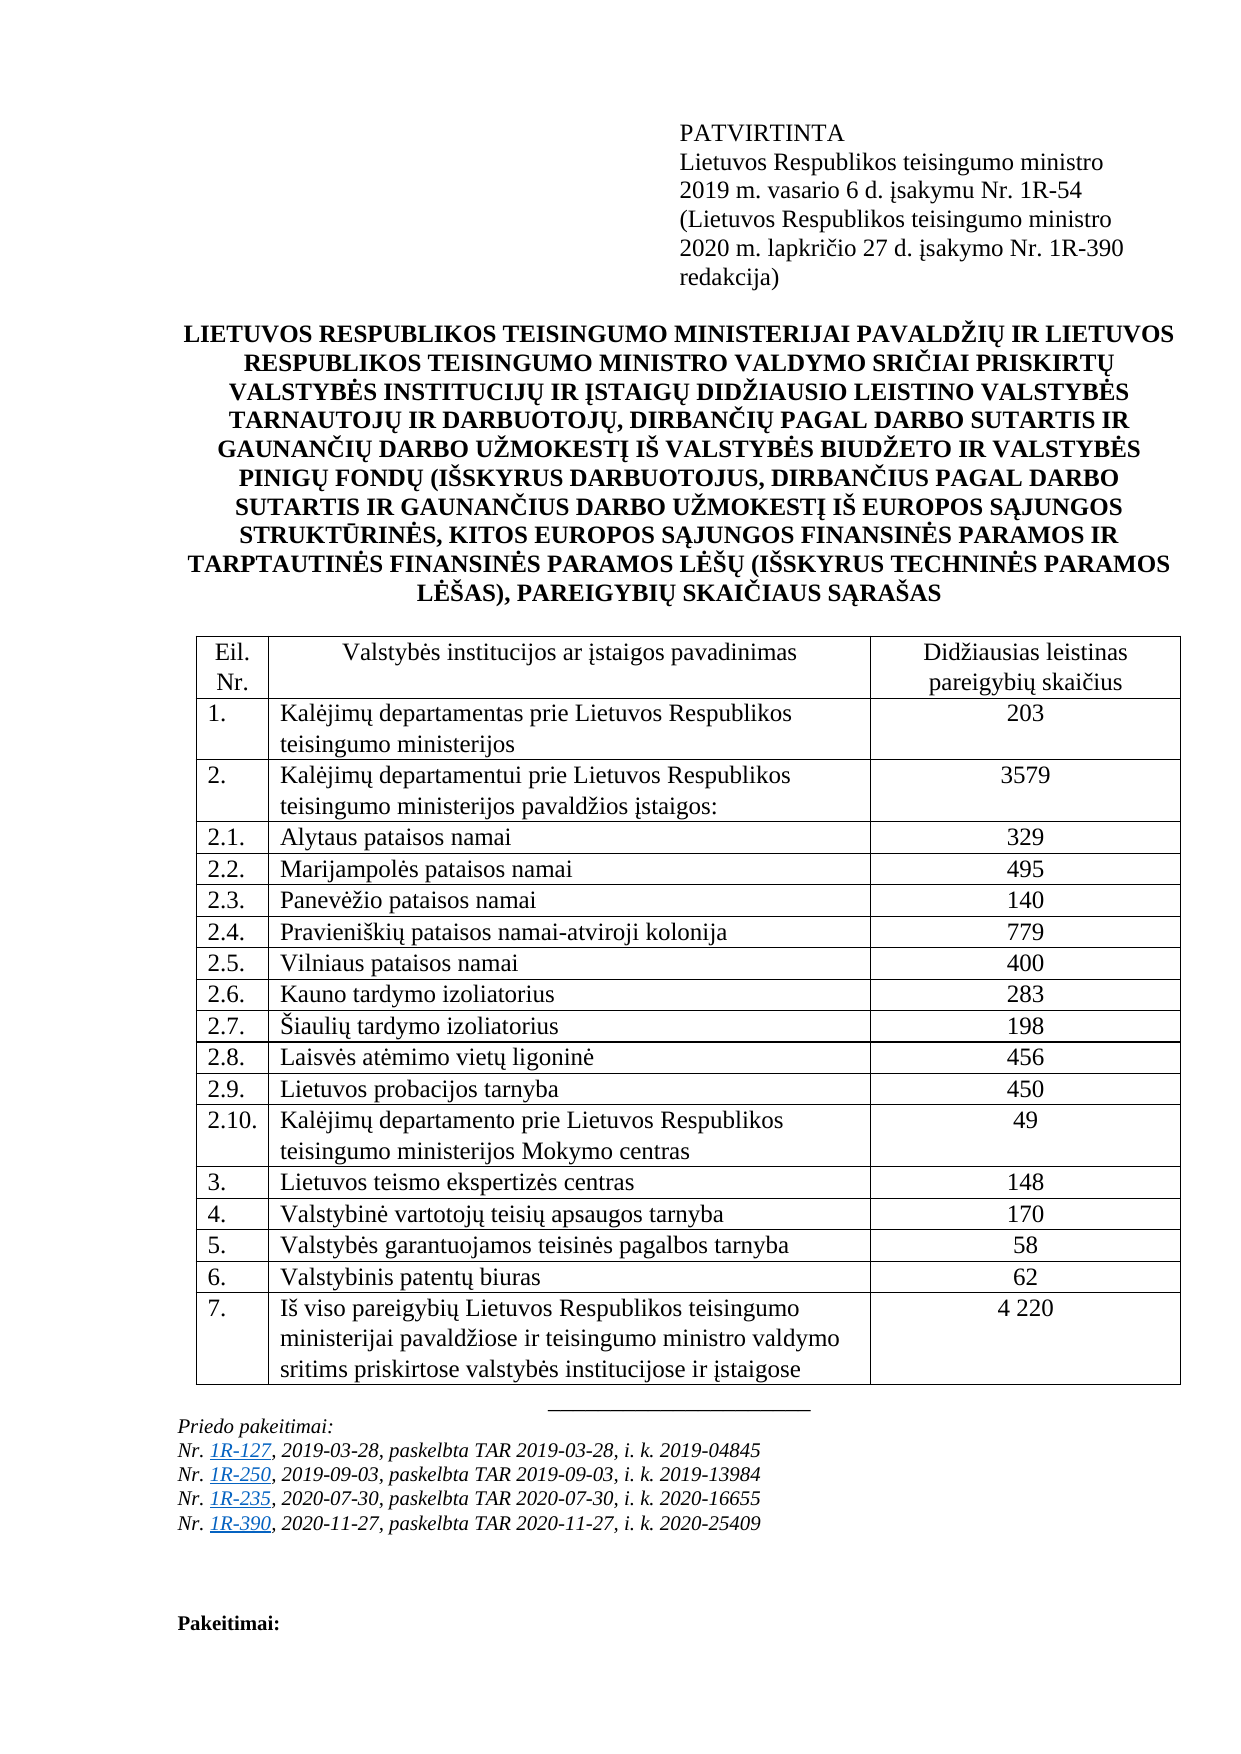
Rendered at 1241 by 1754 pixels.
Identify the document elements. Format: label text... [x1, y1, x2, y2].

table_cell 5. [197, 1230, 268, 1261]
table_cell Marijampolės pataisos namai [269, 854, 870, 884]
table_cell Kalėjimų departamento prie Lietuvos Respublikos teisingumo ministerijos Mokymo centras [269, 1105, 870, 1166]
table_cell 329 [871, 822, 1180, 853]
table_cell 2.6. [197, 980, 268, 1010]
text redakcija) [679, 262, 1181, 291]
table_cell 170 [871, 1199, 1180, 1229]
table_cell 2.10. [197, 1105, 268, 1166]
text Priedo pakeitimai: [177, 1414, 1181, 1438]
text 2020 m. lapkričio 27 d. įsakymo Nr. 1R-390 [679, 233, 1181, 262]
table_cell 2.7. [197, 1011, 268, 1041]
table_cell Laisvės atėmimo vietų ligoninė [269, 1043, 870, 1073]
table_cell Pravieniškių pataisos namai-atviroji kolonija [269, 917, 870, 947]
table_cell Alytaus pataisos namai [269, 822, 870, 853]
table_cell 2.8. [197, 1043, 268, 1073]
text Nr. 1R-250, 2019-09-03, paskelbta TAR 2019-09-03, i. k. 2019-13984 [177, 1462, 1181, 1486]
table_cell 456 [871, 1043, 1180, 1073]
table_cell 495 [871, 854, 1180, 884]
text _____________________ [177, 1385, 1181, 1414]
table_cell Panevėžio pataisos namai [269, 885, 870, 916]
table_header Valstybės institucijos ar įstaigos pavadinimas [269, 637, 870, 697]
table_cell Vilniaus pataisos namai [269, 948, 870, 978]
table_cell 203 [871, 699, 1180, 759]
table_cell 2.5. [197, 948, 268, 978]
table_cell 3579 [871, 760, 1180, 821]
table_cell 140 [871, 885, 1180, 916]
table_cell 2.4. [197, 917, 268, 947]
table_cell 58 [871, 1230, 1180, 1261]
table_cell Lietuvos teismo ekspertizės centras [269, 1167, 870, 1198]
table_cell 62 [871, 1262, 1180, 1292]
table_cell 2.2. [197, 854, 268, 884]
table_cell 2.9. [197, 1074, 268, 1104]
table_cell 779 [871, 917, 1180, 947]
text 2019 m. vasario 6 d. įsakymu Nr. 1R-54 [679, 176, 1181, 204]
table_cell 4 220 [871, 1293, 1180, 1384]
table_cell 400 [871, 948, 1180, 978]
table_cell 450 [871, 1074, 1180, 1104]
text Lietuvos Respublikos teisingumo ministro [679, 147, 1181, 176]
table_cell 2.1. [197, 822, 268, 853]
table_cell 1. [197, 699, 268, 759]
table_cell 6. [197, 1262, 268, 1292]
text Nr. 1R-390, 2020-11-27, paskelbta TAR 2020-11-27, i. k. 2020-25409 [177, 1510, 1181, 1534]
table_cell 148 [871, 1167, 1180, 1198]
table_cell Kalėjimų departamentui prie Lietuvos Respublikos teisingumo ministerijos pavaldžios įstaigos: [269, 760, 870, 821]
table_cell 198 [871, 1011, 1180, 1041]
text Nr. 1R-235, 2020-07-30, paskelbta TAR 2020-07-30, i. k. 2020-16655 [177, 1486, 1181, 1510]
table_cell Valstybinė vartotojų teisių apsaugos tarnyba [269, 1199, 870, 1229]
table_cell 2. [197, 760, 268, 821]
table_cell Valstybės garantuojamos teisinės pagalbos tarnyba [269, 1230, 870, 1261]
table_header Eil. Nr. [197, 637, 268, 697]
table_cell Kalėjimų departamentas prie Lietuvos Respublikos teisingumo ministerijos [269, 699, 870, 759]
text Nr. 1R-127, 2019-03-28, paskelbta TAR 2019-03-28, i. k. 2019-04845 [177, 1438, 1181, 1462]
table_cell Lietuvos probacijos tarnyba [269, 1074, 870, 1104]
table_cell 2.3. [197, 885, 268, 916]
text Pakeitimai: [177, 1611, 1181, 1635]
table_cell Valstybinis patentų biuras [269, 1262, 870, 1292]
table_cell 49 [871, 1105, 1180, 1166]
table_cell 7. [197, 1293, 268, 1384]
table_cell Iš viso pareigybių Lietuvos Respublikos teisingumo ministerijai pavaldžiose ir teisingumo ministro valdymo sritims priskirtose valstybės institucijose ir įstaigose [269, 1293, 870, 1384]
text (Lietuvos Respublikos teisingumo ministro [679, 204, 1181, 233]
table_cell Šiaulių tardymo izoliatorius [269, 1011, 870, 1041]
text LIETUVOS RESPUBLIKOS TEISINGUMO MINISTERIJAI PAVALDŽIŲ IR LIETUVOS RESPUBLIKOS TEISINGUMO MINISTRO VALDYMO SRIČIAI PRISKIRTŲ VALSTYBĖS INSTITUCIJŲ IR ĮSTAIGŲ DIDŽIAUSIO LEISTINO VALSTYBĖS TARNAUTOJŲ IR DARBUOTOJŲ, DIRBANČIŲ PAGAL DARBO SUTARTIS IR GAUNANČIŲ DARBO UŽMOKESTĮ IŠ VALSTYBĖS BIUDŽETO IR VALSTYBĖS PINIGŲ FONDŲ (IŠSKYRUS DARBUOTOJUS, DIRBANČIUS PAGAL DARBO SUTARTIS IR GAUNANČIUS DARBO UŽMOKESTĮ IŠ EUROPOS SĄJUNGOS STRUKTŪRINĖS, KITOS EUROPOS SĄJUNGOS FINANSINĖS PARAMOS IR TARPTAUTINĖS FINANSINĖS PARAMOS LĖŠŲ (IŠSKYRUS TECHNINĖS PARAMOS LĖŠAS), PAREIGYBIŲ SKAIČIAUS SĄRAŠas [177, 319, 1181, 607]
table_cell 3. [197, 1167, 268, 1198]
table_cell Kauno tardymo izoliatorius [269, 980, 870, 1010]
text PATVIRTINTA [679, 118, 1181, 147]
table_header Didžiausias leistinas pareigybių skaičius [871, 637, 1180, 697]
table_cell 4. [197, 1199, 268, 1229]
table_cell 283 [871, 980, 1180, 1010]
